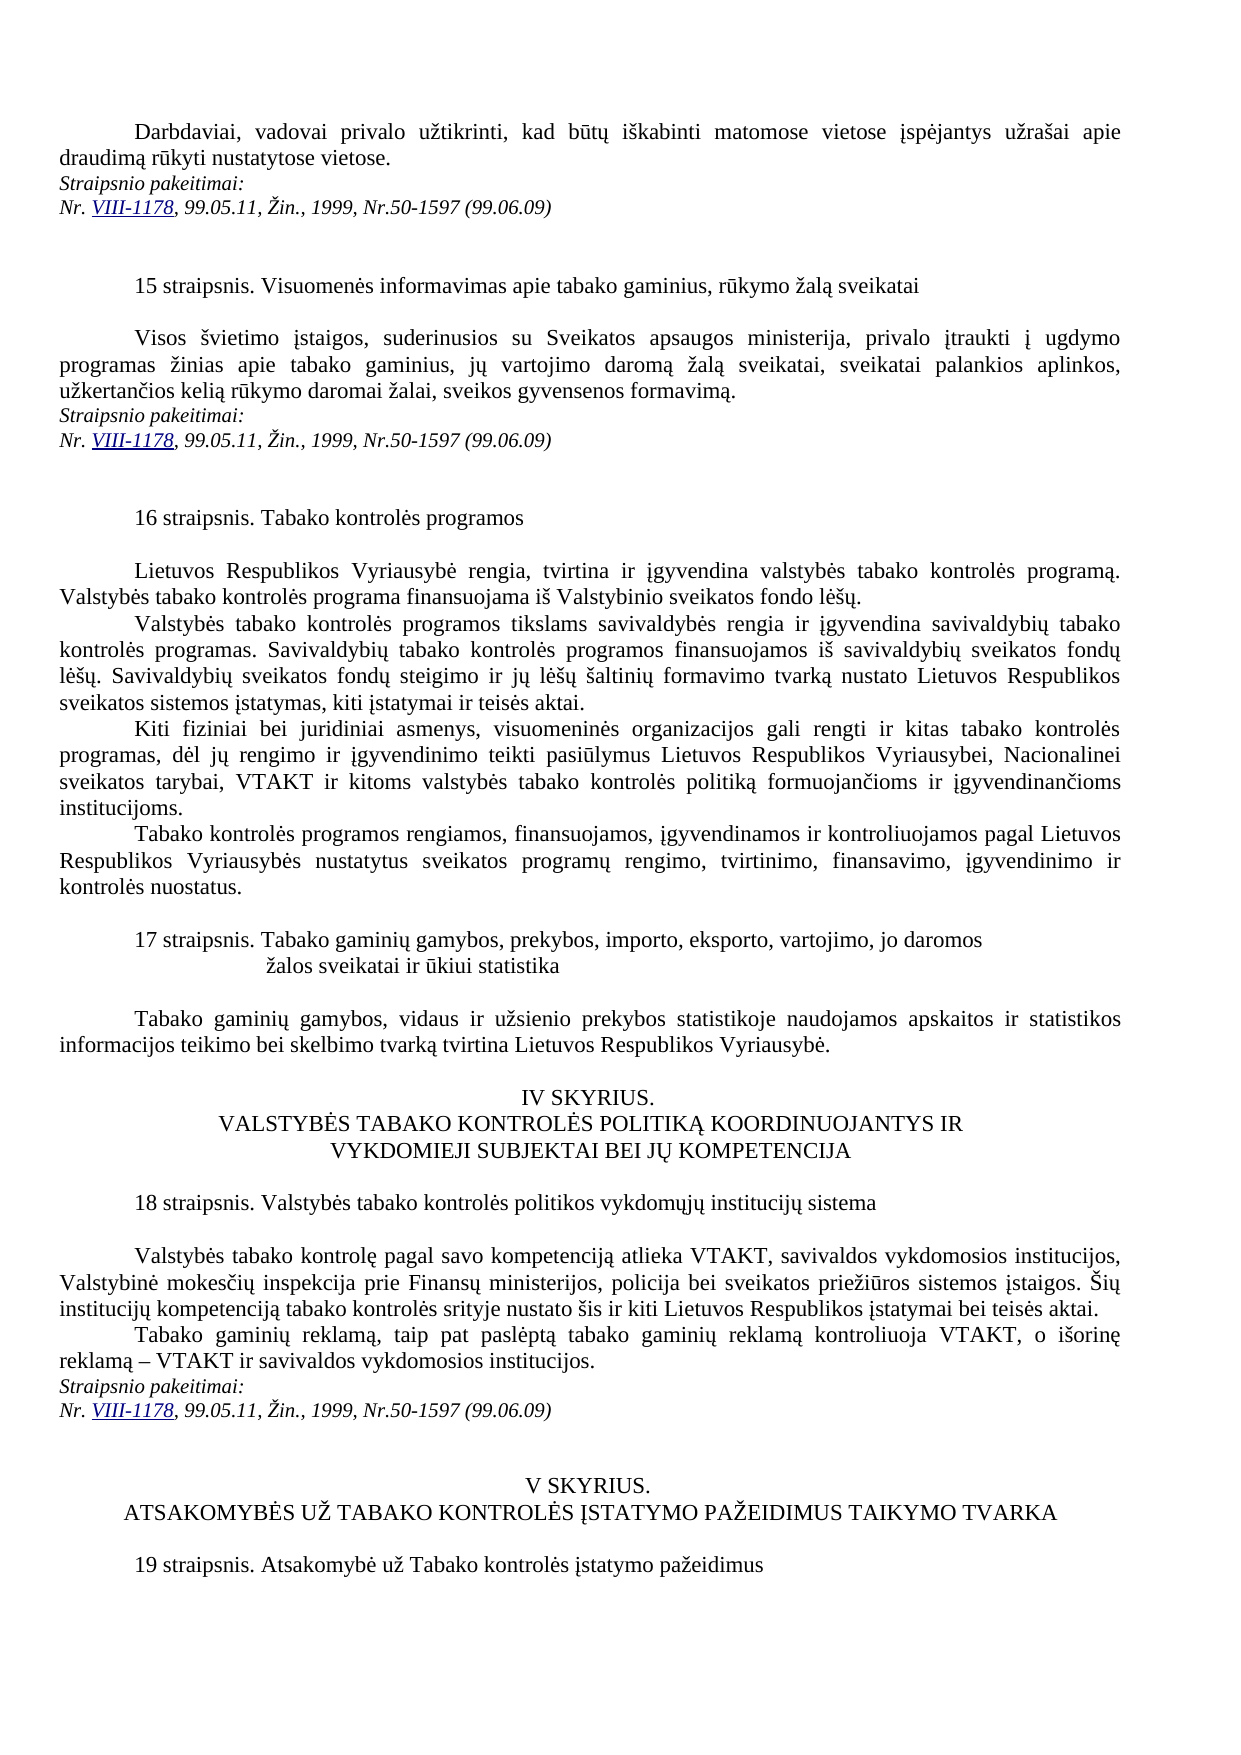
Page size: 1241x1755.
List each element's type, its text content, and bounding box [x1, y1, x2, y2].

text 18 straipsnis. Valstybės tabako kontrolės politikos vykdomųjų institucijų sistema [134, 1189, 1122, 1216]
text Tabako gaminių reklamą, taip pat paslėptą tabako gaminių reklamą kontroliuoja VTAKT, o išorinę reklamą – VTAKT ir savivaldos vykdomosios institucijos. [59, 1321, 1122, 1374]
text 16 straipsnis. Tabako kontrolės programos [59, 504, 1122, 531]
text IV SKYRIUS. [59, 1084, 1122, 1110]
text Nr. VIII-1178, 99.05.11, Žin., 1999, Nr.50-1597 (99.06.09) [59, 427, 1122, 452]
text Straipsnio pakeitimai: [59, 1374, 1122, 1398]
text V SKYRIUS. [59, 1472, 1122, 1499]
text Valstybės tabako kontrolę pagal savo kompetenciją atlieka VTAKT, savivaldos vykdomosios institucijos, Valstybinė mokesčių inspekcija prie Finansų ministerijos, policija bei sveikatos priežiūros sistemos įstaigos. Šių institucijų kompetenciją tabako kontrolės srityje nustato šis ir kiti Lietuvos Respublikos įstatymai bei teisės aktai. [59, 1242, 1122, 1321]
text ATSAKOMYBĖS UŽ TABAKO KONTROLĖS ĮSTATYMO PAŽEIDIMUS TAIKYMO TVARKA [59, 1499, 1122, 1525]
text 19 straipsnis. Atsakomybė už Tabako kontrolės įstatymo pažeidimus [59, 1552, 1122, 1578]
text Darbdaviai, vadovai privalo užtikrinti, kad būtų iškabinti matomose vietose įspėjantys užrašai apie draudimą rūkyti nustatytose vietose. [59, 118, 1122, 171]
text Straipsnio pakeitimai: [59, 171, 1122, 195]
text Valstybės tabako kontrolės programos tikslams savivaldybės rengia ir įgyvendina savivaldybių tabako kontrolės programas. Savivaldybių tabako kontrolės programos finansuojamos iš savivaldybių sveikatos fondų lėšų. Savivaldybių sveikatos fondų steigimo ir jų lėšų šaltinių formavimo tvarką nustato Lietuvos Respublikos sveikatos sistemos įstatymas, kiti įstatymai ir teisės aktai. [59, 610, 1122, 715]
text Tabako gaminių gamybos, vidaus ir užsienio prekybos statistikoje naudojamos apskaitos ir statistikos informacijos teikimo bei skelbimo tvarką tvirtina Lietuvos Respublikos Vyriausybė. [59, 1005, 1122, 1058]
text žalos sveikatai ir ūkiui statistika [59, 952, 1122, 979]
text Nr. VIII-1178, 99.05.11, Žin., 1999, Nr.50-1597 (99.06.09) [59, 195, 1122, 219]
text 15 straipsnis. Visuomenės informavimas apie tabako gaminius, rūkymo žalą sveikatai [134, 272, 1122, 298]
text Lietuvos Respublikos Vyriausybė rengia, tvirtina ir įgyvendina valstybės tabako kontrolės programą. Valstybės tabako kontrolės programa finansuojama iš Valstybinio sveikatos fondo lėšų. [59, 557, 1122, 610]
text VYKDOMIEJI SUBJEKTAI BEI JŲ KOMPETENCIJA [59, 1137, 1122, 1163]
text VALSTYBĖS TABAKO KONTROLĖS POLITIKĄ KOORDINUOJANTYS IR [59, 1110, 1122, 1137]
text Visos švietimo įstaigos, suderinusios su Sveikatos apsaugos ministerija, privalo įtraukti į ugdymo programas žinias apie tabako gaminius, jų vartojimo daromą žalą sveikatai, sveikatai palankios aplinkos, užkertančios kelią rūkymo daromai žalai, sveikos gyvensenos formavimą. [59, 324, 1122, 403]
text 17 straipsnis. Tabako gaminių gamybos, prekybos, importo, eksporto, vartojimo, jo daromos [59, 926, 1122, 952]
text Nr. VIII-1178, 99.05.11, Žin., 1999, Nr.50-1597 (99.06.09) [59, 1398, 1122, 1422]
text Kiti fiziniai bei juridiniai asmenys, visuomeninės organizacijos gali rengti ir kitas tabako kontrolės programas, dėl jų rengimo ir įgyvendinimo teikti pasiūlymus Lietuvos Respublikos Vyriausybei, Nacionalinei sveikatos tarybai, VTAKT ir kitoms valstybės tabako kontrolės politiką formuojančioms ir įgyvendinančioms institucijoms. [59, 715, 1122, 821]
text Tabako kontrolės programos rengiamos, finansuojamos, įgyvendinamos ir kontroliuojamos pagal Lietuvos Respublikos Vyriausybės nustatytus sveikatos programų rengimo, tvirtinimo, finansavimo, įgyvendinimo ir kontrolės nuostatus. [59, 821, 1122, 899]
text Straipsnio pakeitimai: [59, 403, 1122, 427]
